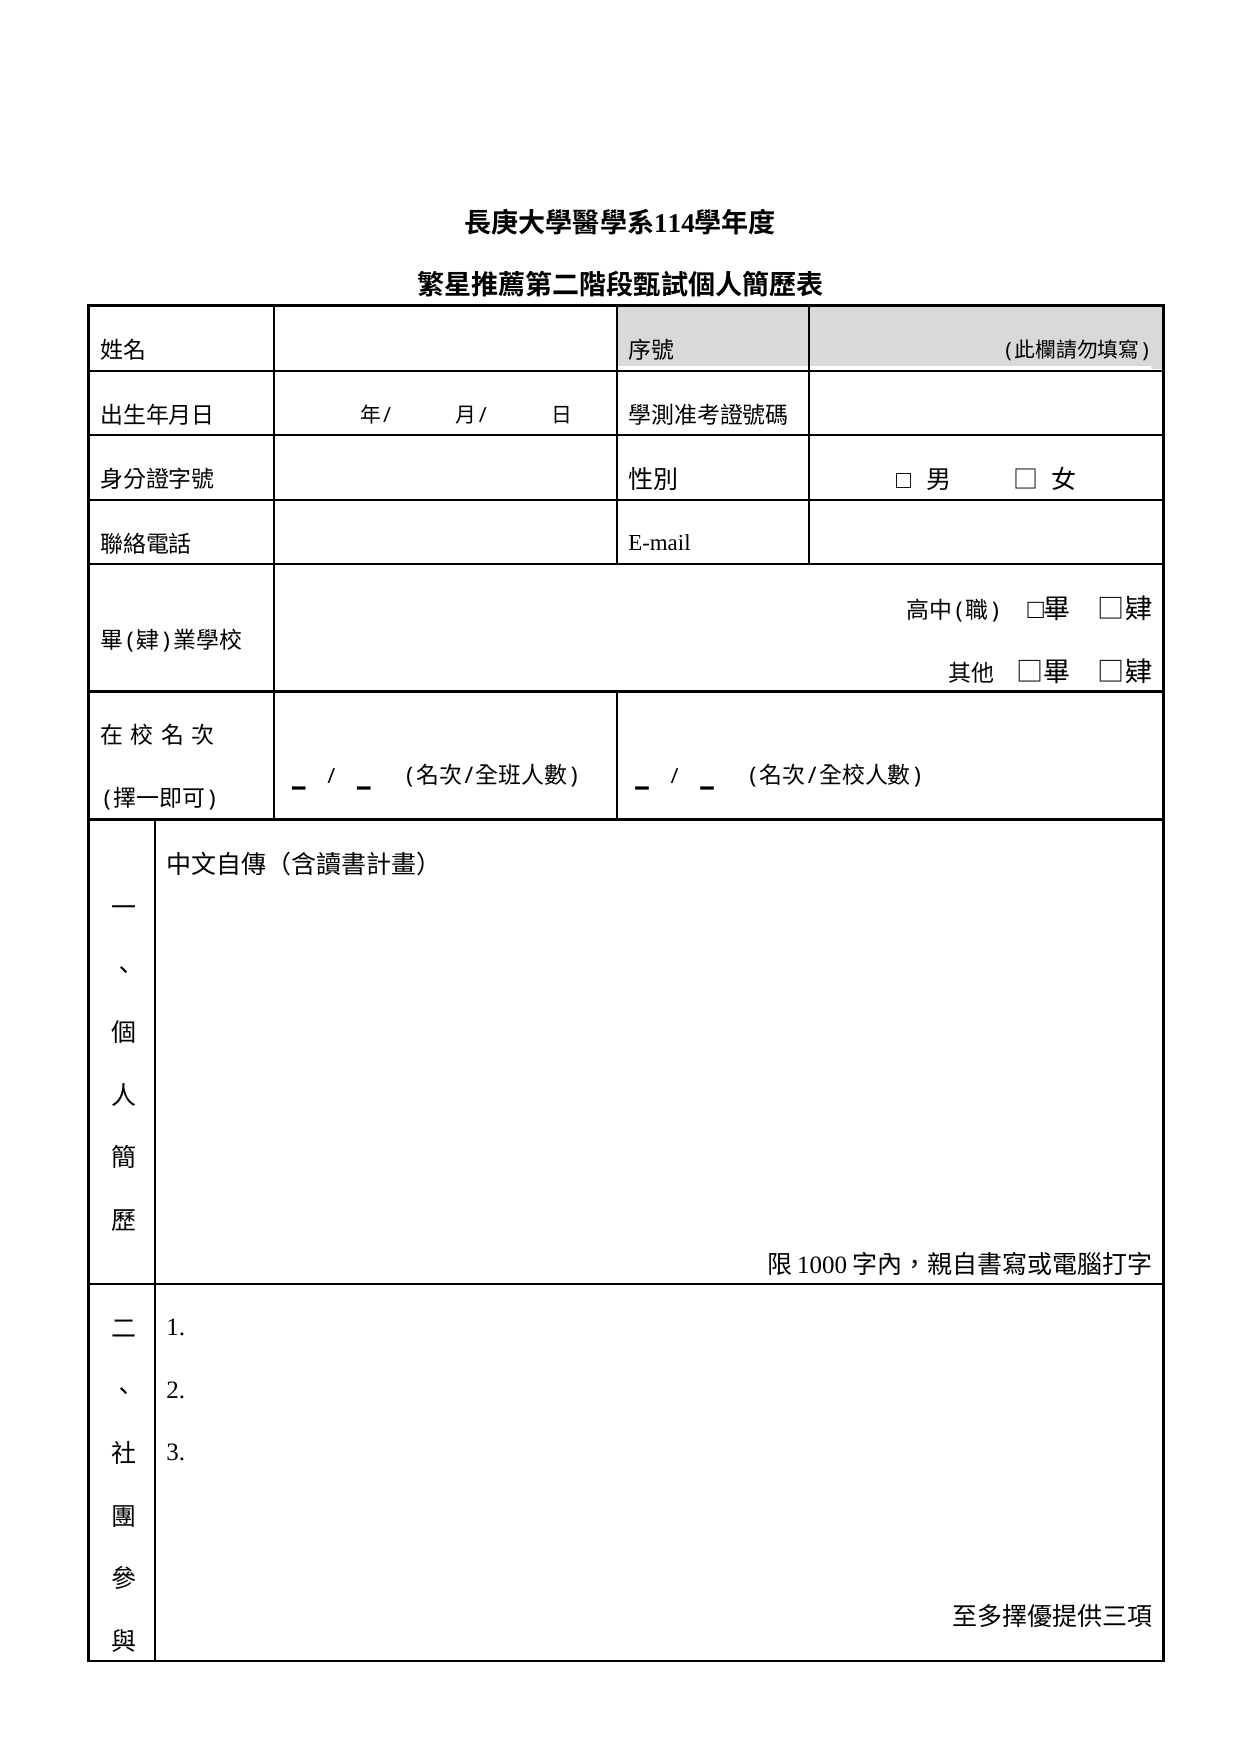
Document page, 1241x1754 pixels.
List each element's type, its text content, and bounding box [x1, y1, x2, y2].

text 繁星推薦第二階段甄試個人簡歷表 [89, 241, 1152, 304]
table_header (此欄請勿填寫) [810, 307, 1162, 369]
table_header [275, 307, 616, 366]
table_cell ˍ / ˍ (名次/全校人數) [1152, 693, 1162, 817]
table_cell 二、社團參與 [90, 1429, 154, 1660]
table_cell 中文自傳（含讀書計畫） 限1000字內，親自書寫或電腦打字 [1152, 821, 1162, 1283]
table_cell [1152, 372, 1162, 434]
table_header 姓名 [90, 307, 273, 366]
text 長庚大學醫學系114學年度 [89, 179, 1152, 241]
table_cell □ 男 □ 女 [1152, 436, 1162, 499]
table_cell [1152, 501, 1162, 563]
table_header 序號 [618, 307, 808, 366]
table_cell 高中(職) □畢 □肄 其他 □畢 □肄 [1152, 565, 1162, 690]
table_cell 1. 2. 3. 至多擇優提供三項 [156, 1285, 1162, 1660]
